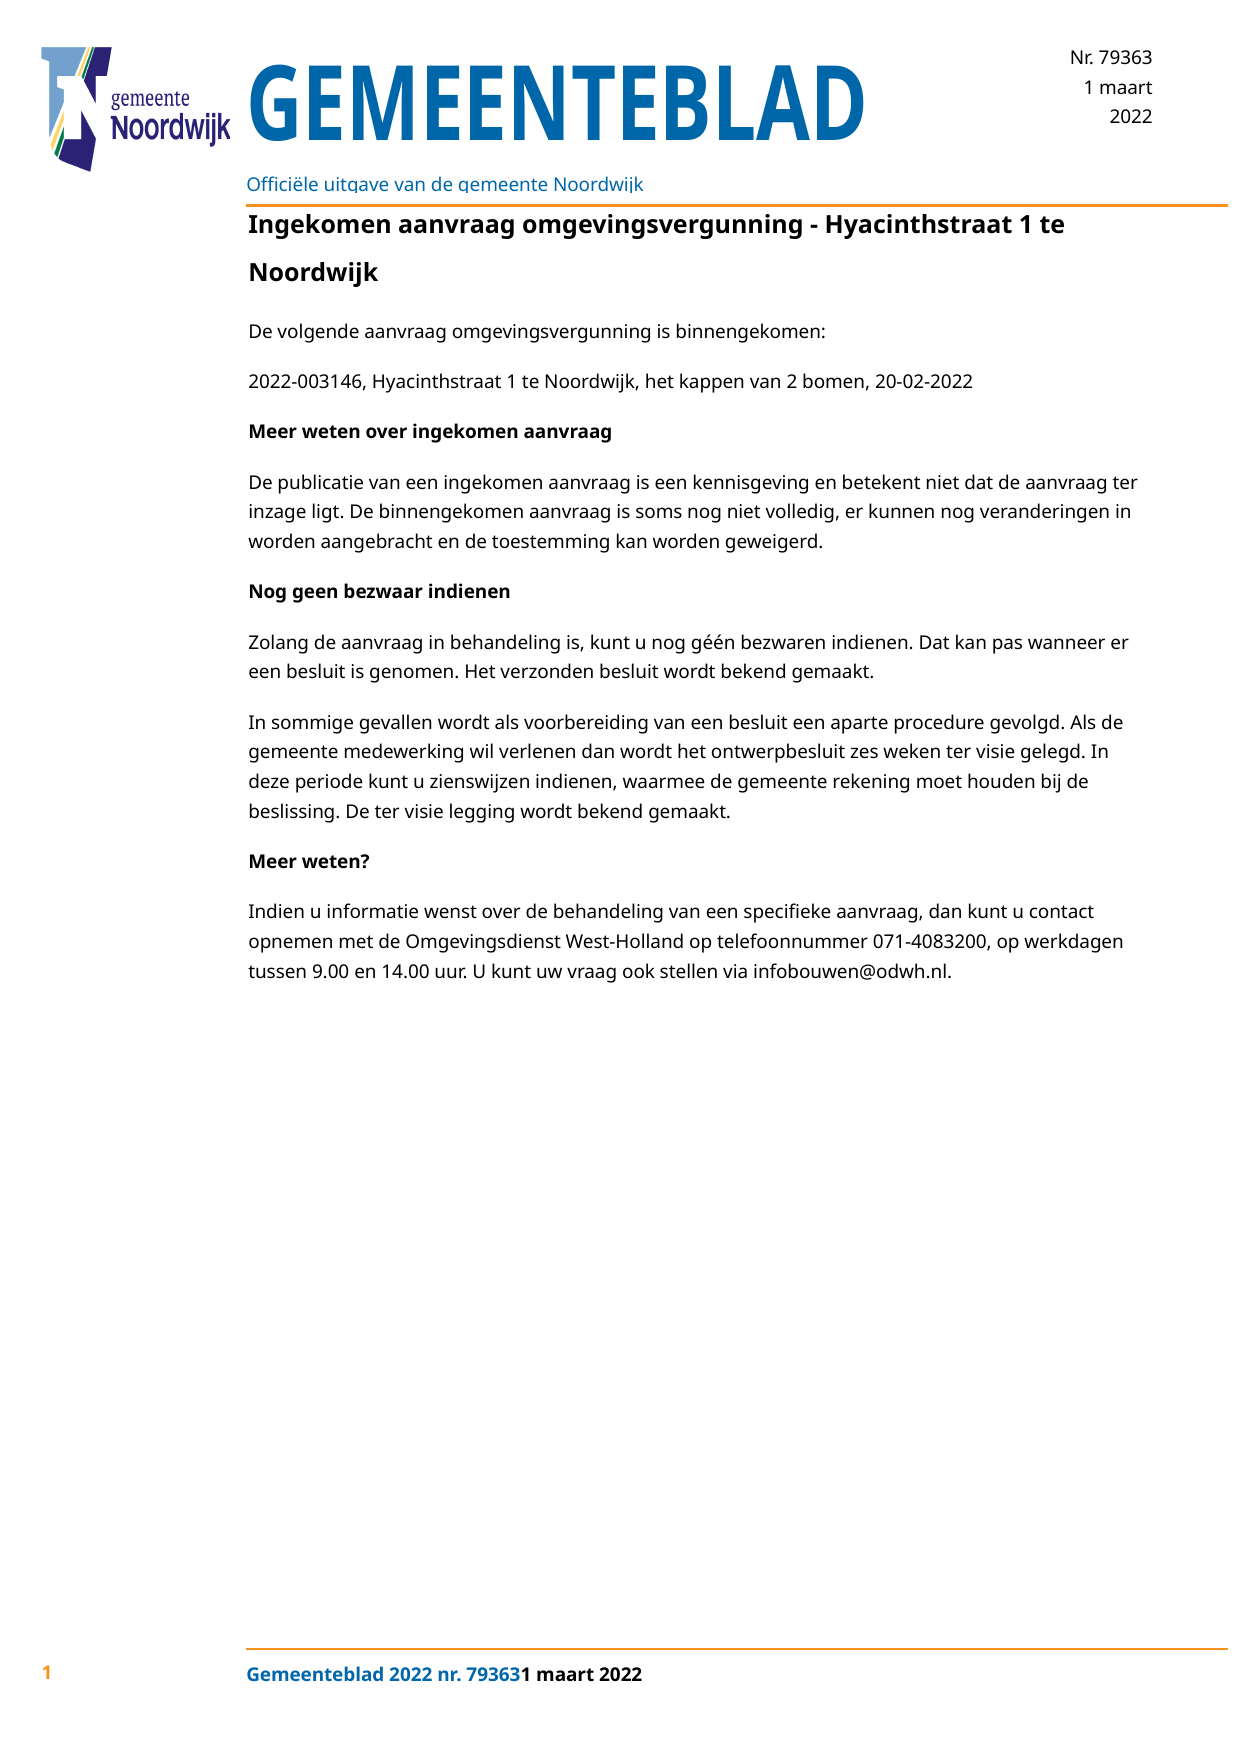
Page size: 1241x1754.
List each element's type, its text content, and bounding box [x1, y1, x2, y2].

text Meer weten over ingekomen aanvraag [248, 419, 1152, 444]
text Meer weten? [248, 848, 1152, 874]
text De publicatie van een ingekomen aanvraag is een kennisgeving en betekent niet dat de aanvraag ter inzage ligt. De binnengekomen aanvraag is soms nog niet volledig, er kunnen nog veranderingen in worden aangebracht en de toestemming kan worden geweigerd. [248, 469, 1152, 554]
text Indien u informatie wenst over de behandeling van een specifieke aanvraag, dan kunt u contact opnemen met de Omgevingsdienst West-Holland op telefoonnummer 071-4083200, op werkdagen tussen 9.00 en 14.00 uur. U kunt uw vraag ook stellen via infobouwen@odwh.nl. [248, 899, 1152, 984]
text In sommige gevallen wordt als voorbereiding van een besluit een aparte procedure gevolgd. Als de gemeente medewerking wil verlenen dan wordt het ontwerpbesluit zes weken ter visie gelegd. In deze periode kunt u zienswijzen indienen, waarmee de gemeente rekening moet houden bij de beslissing. De ter visie legging wordt bekend gemaakt. [248, 709, 1152, 824]
text Ingekomen aanvraag omgevingsvergunning - Hyacinthstraat 1 te Noordwijk [248, 207, 1152, 288]
text Nog geen bezwaar indienen [248, 579, 1152, 604]
text 2022-003146, Hyacinthstraat 1 te Noordwijk, het kappen van 2 bomen, 20-02-2022 [248, 368, 1152, 394]
picture [41, 47, 231, 172]
text De volgende aanvraag omgevingsvergunning is binnengekomen: [248, 318, 1152, 344]
text Zolang de aanvraag in behandeling is, kunt u nog géén bezwaren indienen. Dat kan pas wanneer er een besluit is genomen. Het verzonden besluit wordt bekend gemaakt. [248, 629, 1152, 684]
